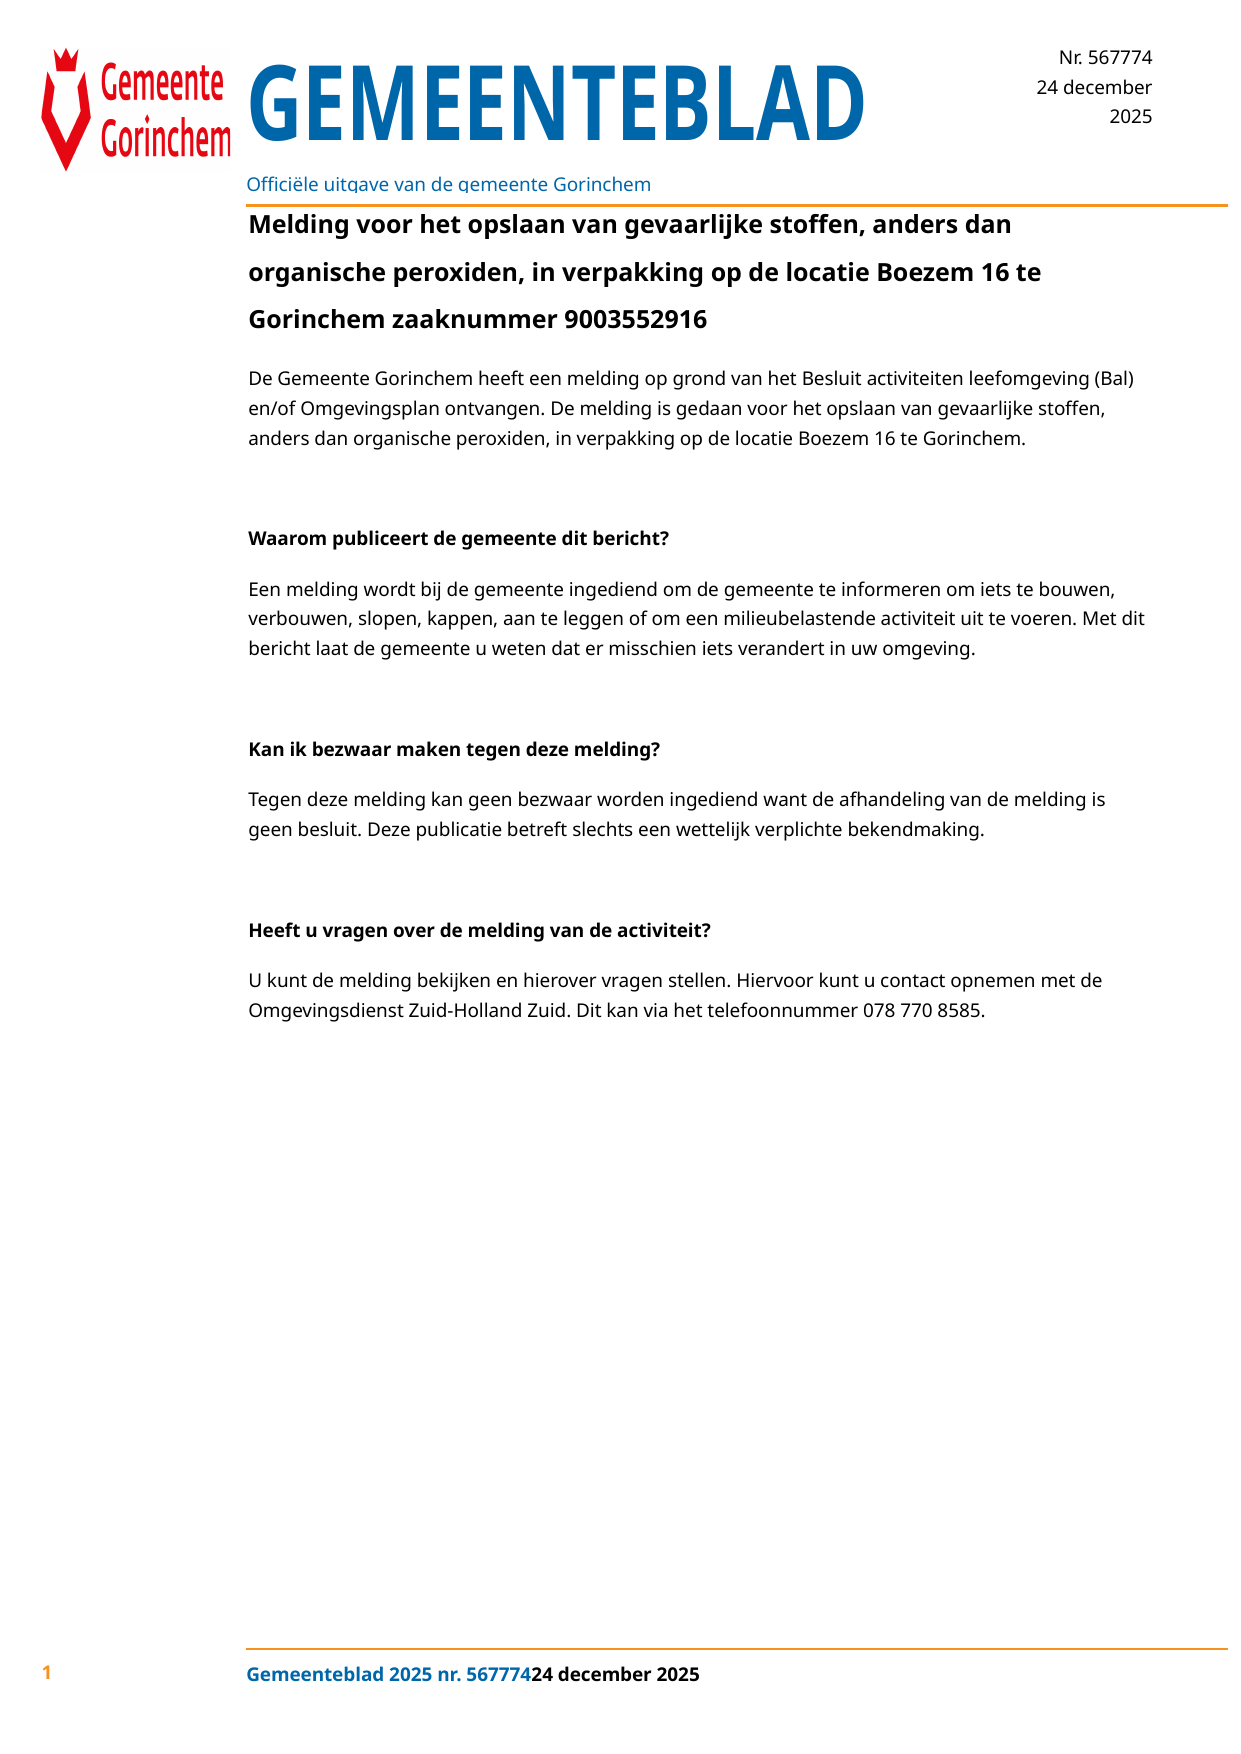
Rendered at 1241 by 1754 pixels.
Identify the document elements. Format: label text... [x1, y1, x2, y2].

text De Gemeente Gorinchem heeft een melding op grond van het Besluit activiteiten leefomgeving (Bal) en/of Omgevingsplan ontvangen. De melding is gedaan voor het opslaan van gevaarlijke stoffen, anders dan organische peroxiden, in verpakking op de locatie Boezem 16 te Gorinchem. [248, 366, 1152, 450]
picture [41, 47, 231, 172]
text Een melding wordt bij de gemeente ingediend om de gemeente te informeren om iets te bouwen, verbouwen, slopen, kappen, aan te leggen of om een milieubelastende activiteit uit te voeren. Met dit bericht laat de gemeente u weten dat er misschien iets verandert in uw omgeving. [248, 576, 1152, 661]
text Heeft u vragen over de melding van de activiteit? [248, 917, 1152, 942]
text Tegen deze melding kan geen bezwaar worden ingediend want de afhandeling van de melding is geen besluit. Deze publicatie betreft slechts een wettelijk verplichte bekendmaking. [248, 786, 1152, 842]
text Waarom publiceert de gemeente dit bericht? [248, 526, 1152, 551]
text Melding voor het opslaan van gevaarlijke stoffen, anders dan organische peroxiden, in verpakking op de locatie Boezem 16 te Gorinchem zaaknummer 9003552916 [248, 207, 1152, 336]
text U kunt de melding bekijken en hierover vragen stellen. Hiervoor kunt u contact opnemen met de Omgevingsdienst Zuid-Holland Zuid. Dit kan via het telefoonnummer 078 770 8585. [248, 967, 1152, 1022]
text Kan ik bezwaar maken tegen deze melding? [248, 736, 1152, 762]
